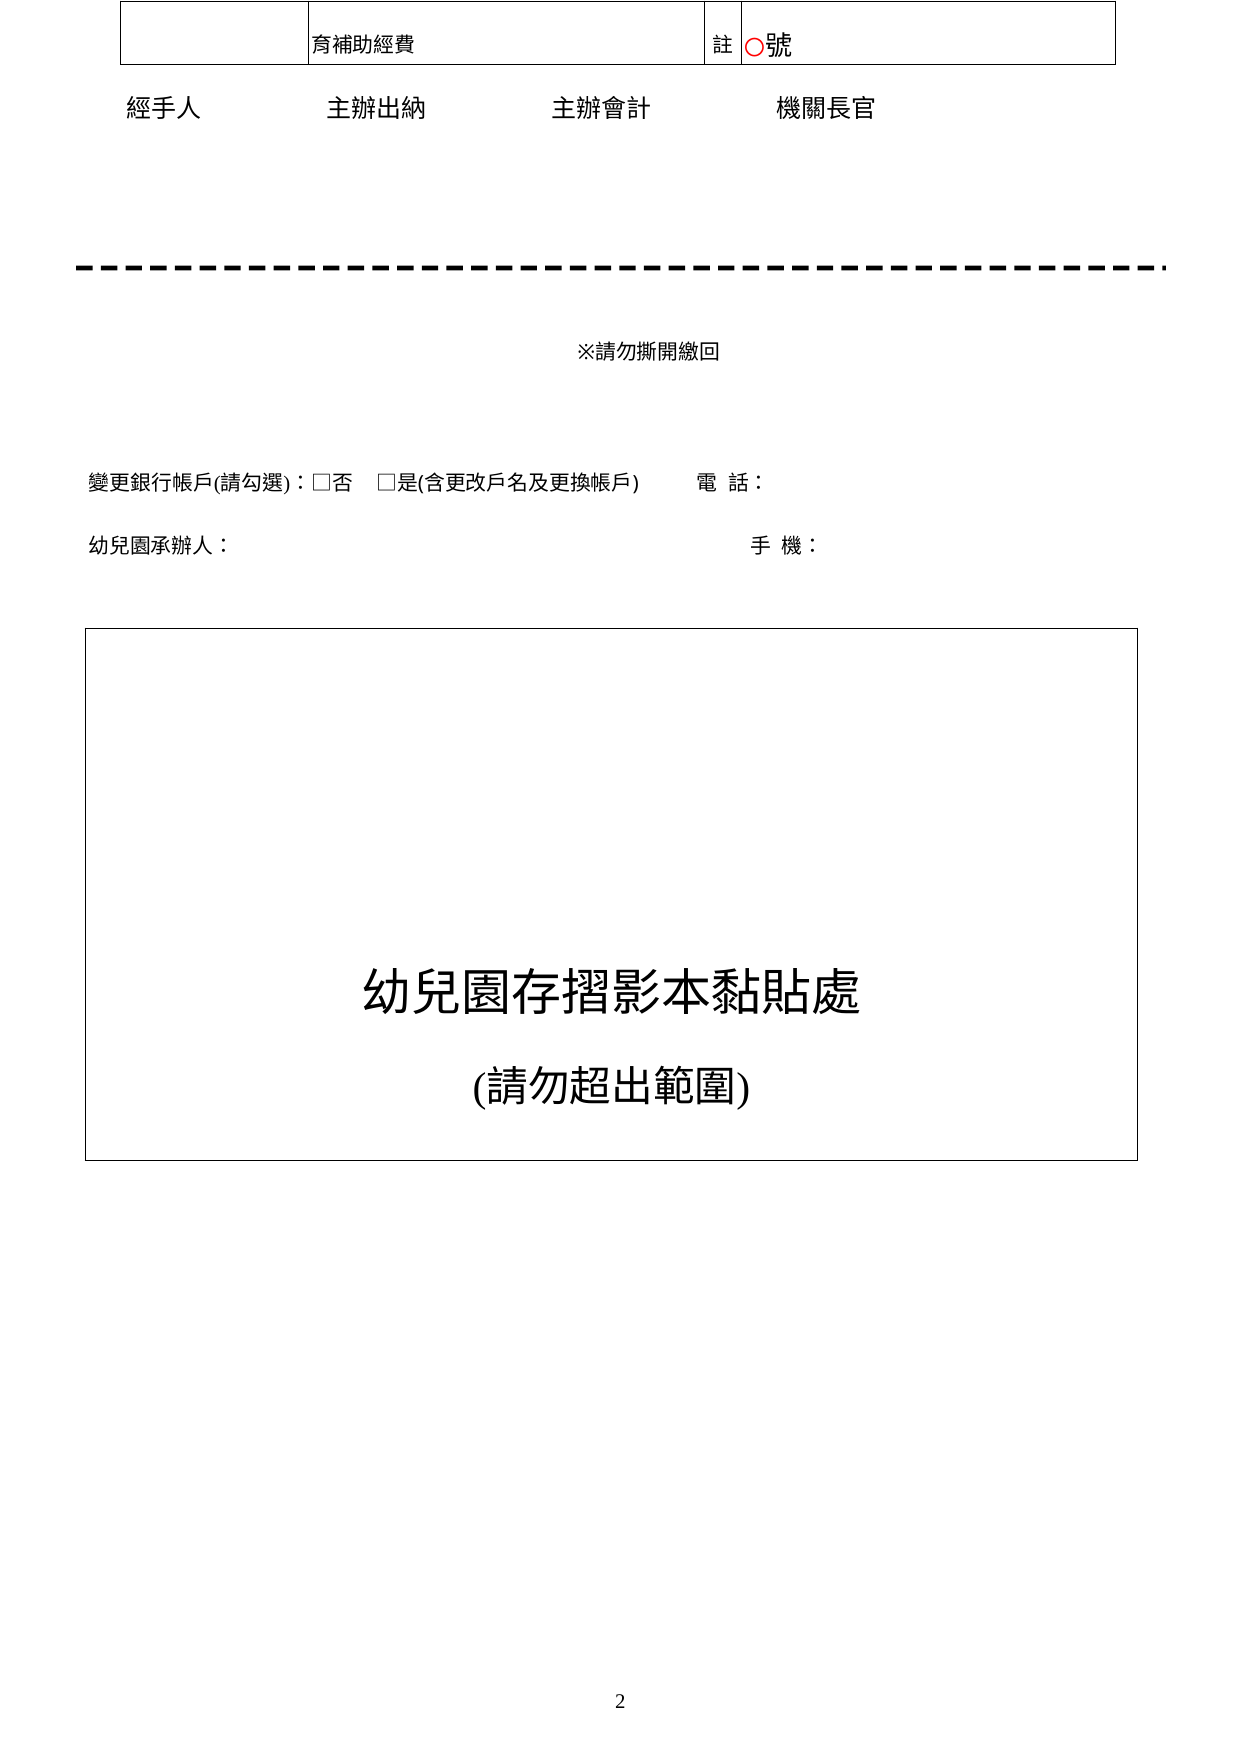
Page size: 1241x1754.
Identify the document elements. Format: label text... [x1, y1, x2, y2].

table_header 幼兒園承辦人： [77, 503, 703, 628]
table_header 手 機： [703, 503, 1163, 628]
text 變更銀行帳戶(請勾選)：□否 □是(含更改戶名及更換帳戶) 電 話： [89, 440, 1152, 503]
table_cell 註 [705, 2, 741, 64]
table_cell 幼兒園存摺影本黏貼處 (請勿超出範圍) [86, 629, 1137, 1160]
text 經手人 主辦出納 主辦會計 機關長官 [89, 65, 1152, 128]
table_cell 〇號 [742, 2, 1115, 64]
table_cell 育補助經費 [309, 2, 704, 64]
table_cell [1138, 628, 1163, 1160]
table_cell [121, 2, 308, 64]
table_cell [77, 628, 85, 1160]
text ※請勿撕開繳回 [577, 335, 772, 366]
